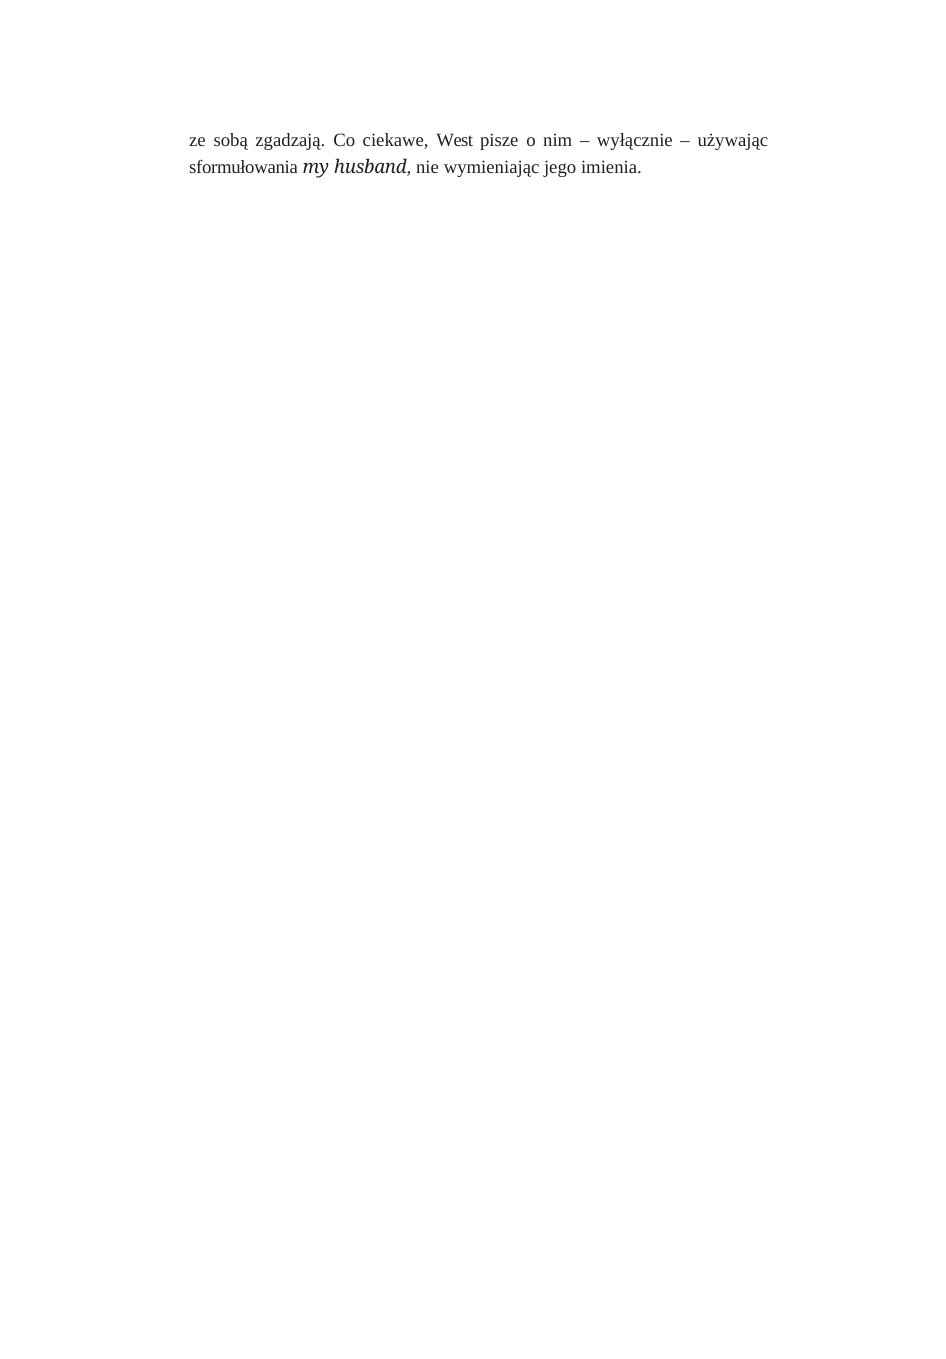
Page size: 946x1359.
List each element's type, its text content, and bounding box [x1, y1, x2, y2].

list ze sobą zgadzają. Co ciekawe, West pisze o nim – wyłącznie – używając sformułowania my husband, nie wymieniając jego imienia. [159, 129, 769, 179]
